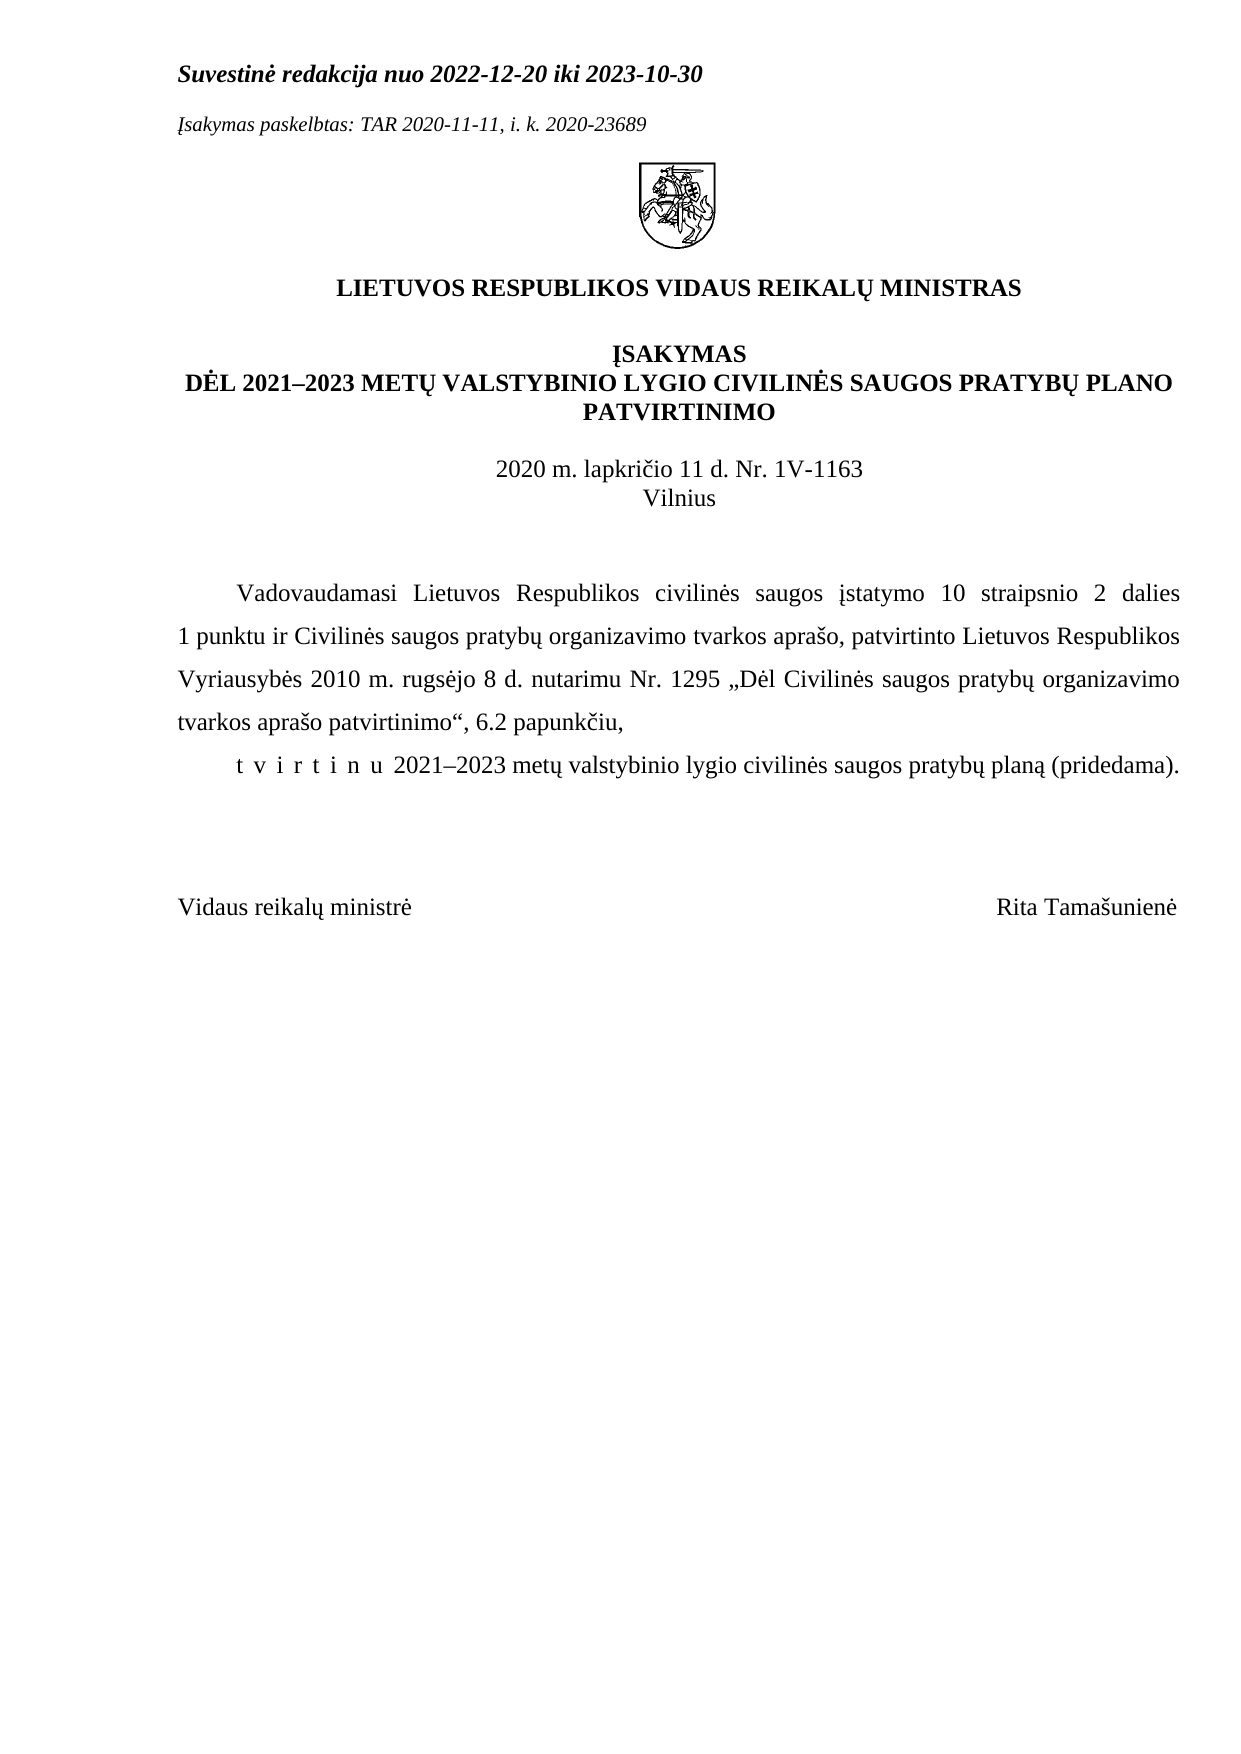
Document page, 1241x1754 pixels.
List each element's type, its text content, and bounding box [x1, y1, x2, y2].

text Vilnius [177, 483, 1181, 512]
text Suvestinė redakcija nuo 2022-12-20 iki 2023-10-30 [177, 59, 1181, 88]
text DĖL 2021–2023 METŲ VALSTYBINIO LYGIO CIVILINĖS SAUGOS PRATYBŲ PLANO PATVIRTINIMO [177, 368, 1181, 426]
text LIETUVOS RESPUBLIKOS VIDAUS REIKALŲ MINISTRAS [177, 273, 1181, 302]
text 2020 m. lapkričio 11 d. Nr. 1V-1163 [177, 454, 1181, 483]
text ĮSAKYMAS [177, 339, 1181, 368]
text tvirtinu2021–2023 metų valstybinio lygio civilinės saugos pratybų planą (pridedama). [177, 750, 1181, 779]
text Vadovaudamasi Lietuvos Respublikos civilinės saugos įstatymo 10 straipsnio 2 dalies 1 punktu ir Civilinės saugos pratybų organizavimo tvarkos aprašo, patvirtinto Lietuvos Respublikos Vyriausybės 2010 m. rugsėjo 8 d. nutarimu Nr. 1295 „Dėl Civilinės saugos pratybų organizavimo tvarkos aprašo patvirtinimo“, 6.2 papunkčiu, [177, 578, 1181, 736]
text Įsakymas paskelbtas: TAR 2020-11-11, i. k. 2020-23689 [177, 112, 1181, 136]
text Vidaus reikalų ministrė Rita Tamašunienė [177, 892, 1181, 921]
